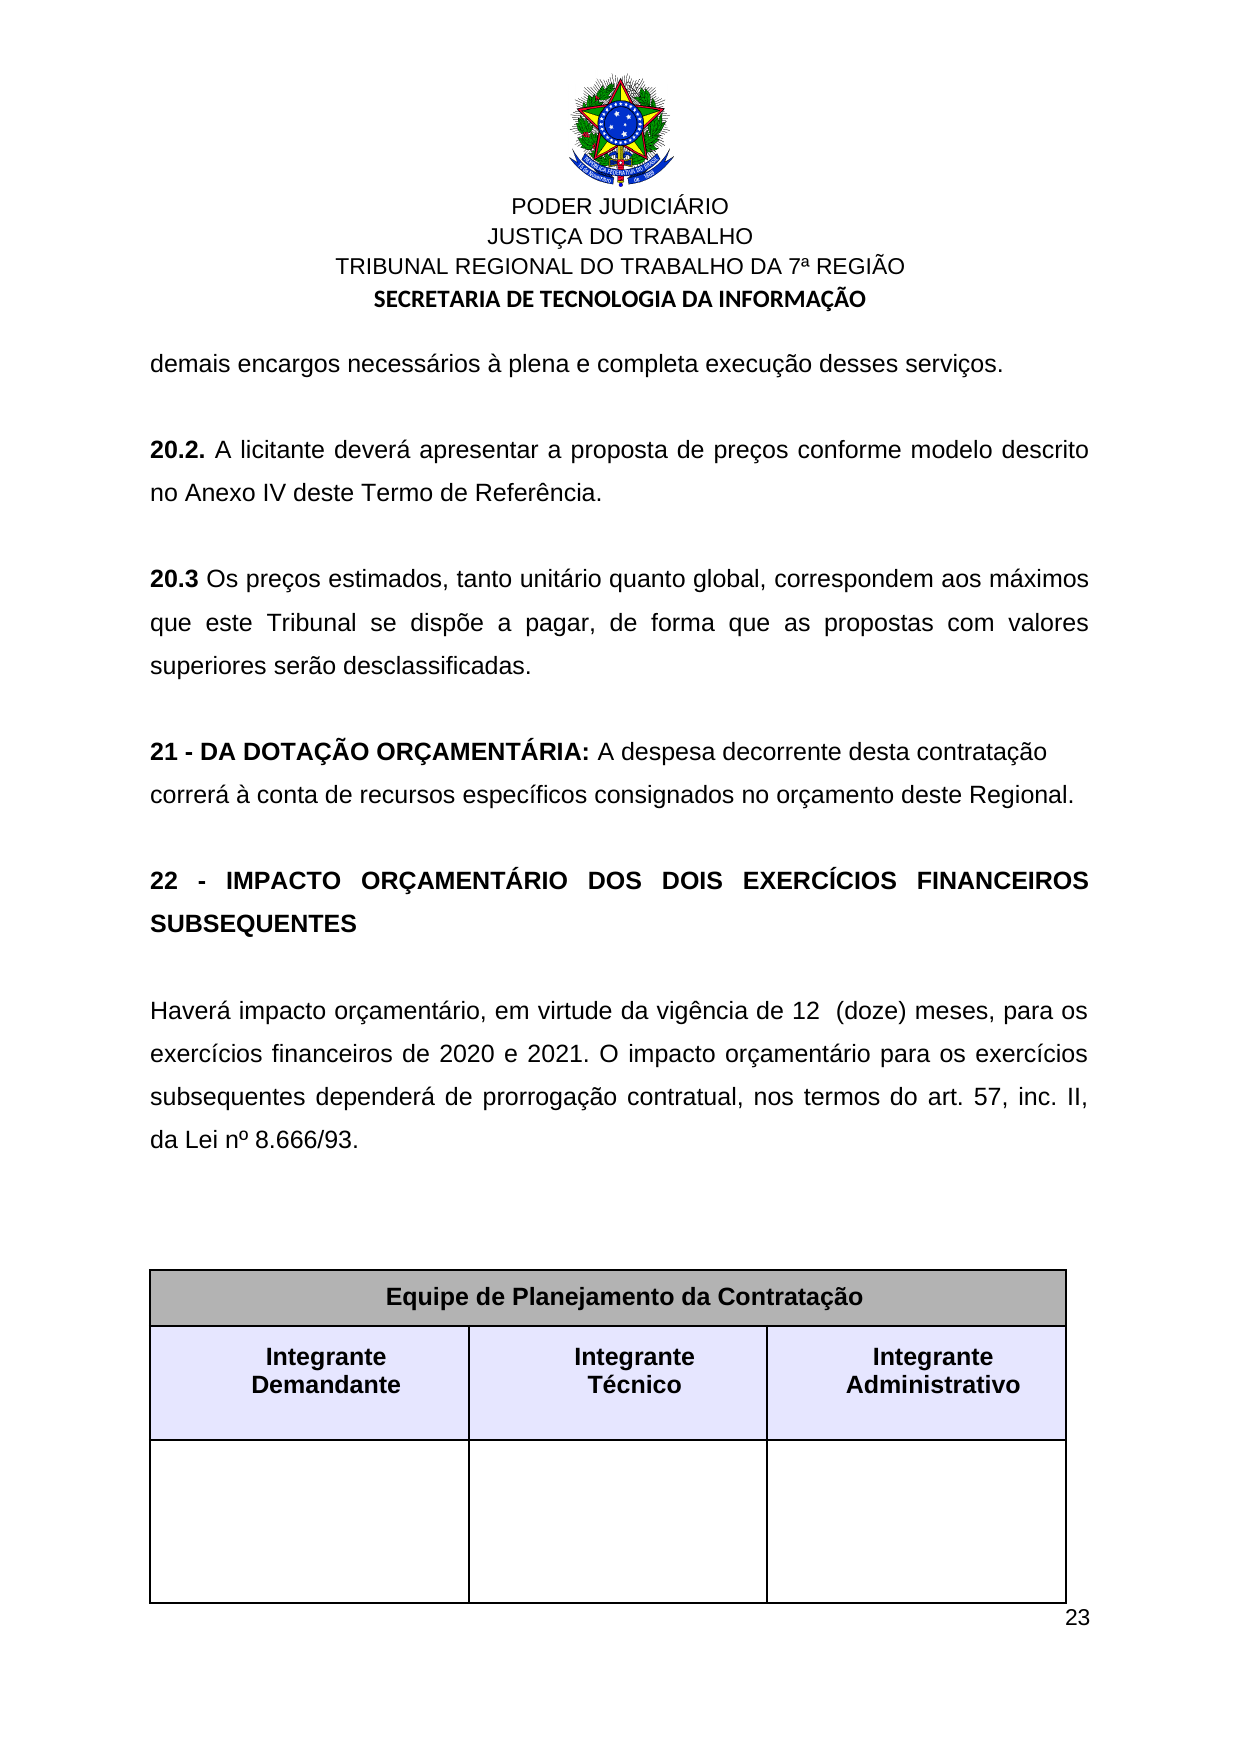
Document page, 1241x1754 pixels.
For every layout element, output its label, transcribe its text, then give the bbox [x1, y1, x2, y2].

text 21 - DA DOTAÇÃO ORÇAMENTÁRIA: A despesa decorrente desta contratação correrá à conta de recursos específicos consignados no orçamento deste Regional. [150, 737, 1090, 809]
table_cell Integrante Técnico [470, 1327, 766, 1439]
table_cell [470, 1441, 766, 1602]
table_header Equipe de Planejamento da Contratação [151, 1271, 1065, 1325]
text 22 - IMPACTO ORÇAMENTÁRIO DOS DOIS EXERCÍCIOS FINANCEIROS SUBSEQUENTES [150, 866, 1090, 938]
text 20.3 Os preços estimados, tanto unitário quanto global, correspondem aos máximos que este Tribunal se dispõe a pagar, de forma que as propostas com valores superiores serão desclassificadas. [150, 564, 1090, 679]
text Haverá impacto orçamentário, em virtude da vigência de 12 (doze) meses, para os exercícios financeiros de 2020 e 2021. O impacto orçamentário para os exercícios subsequentes dependerá de prorrogação contratual, nos termos do art. 57, inc. II, da Lei nº 8.666/93. [150, 996, 1090, 1154]
table_cell [768, 1441, 1065, 1602]
table_cell Integrante Administrativo [768, 1327, 1065, 1439]
table_cell Integrante Demandante [151, 1327, 468, 1439]
table_cell [151, 1441, 468, 1602]
text 20.2. A licitante deverá apresentar a proposta de preços conforme modelo descrito no Anexo IV deste Termo de Referência. [150, 435, 1090, 507]
text demais encargos necessários à plena e completa execução desses serviços. [150, 349, 1090, 377]
